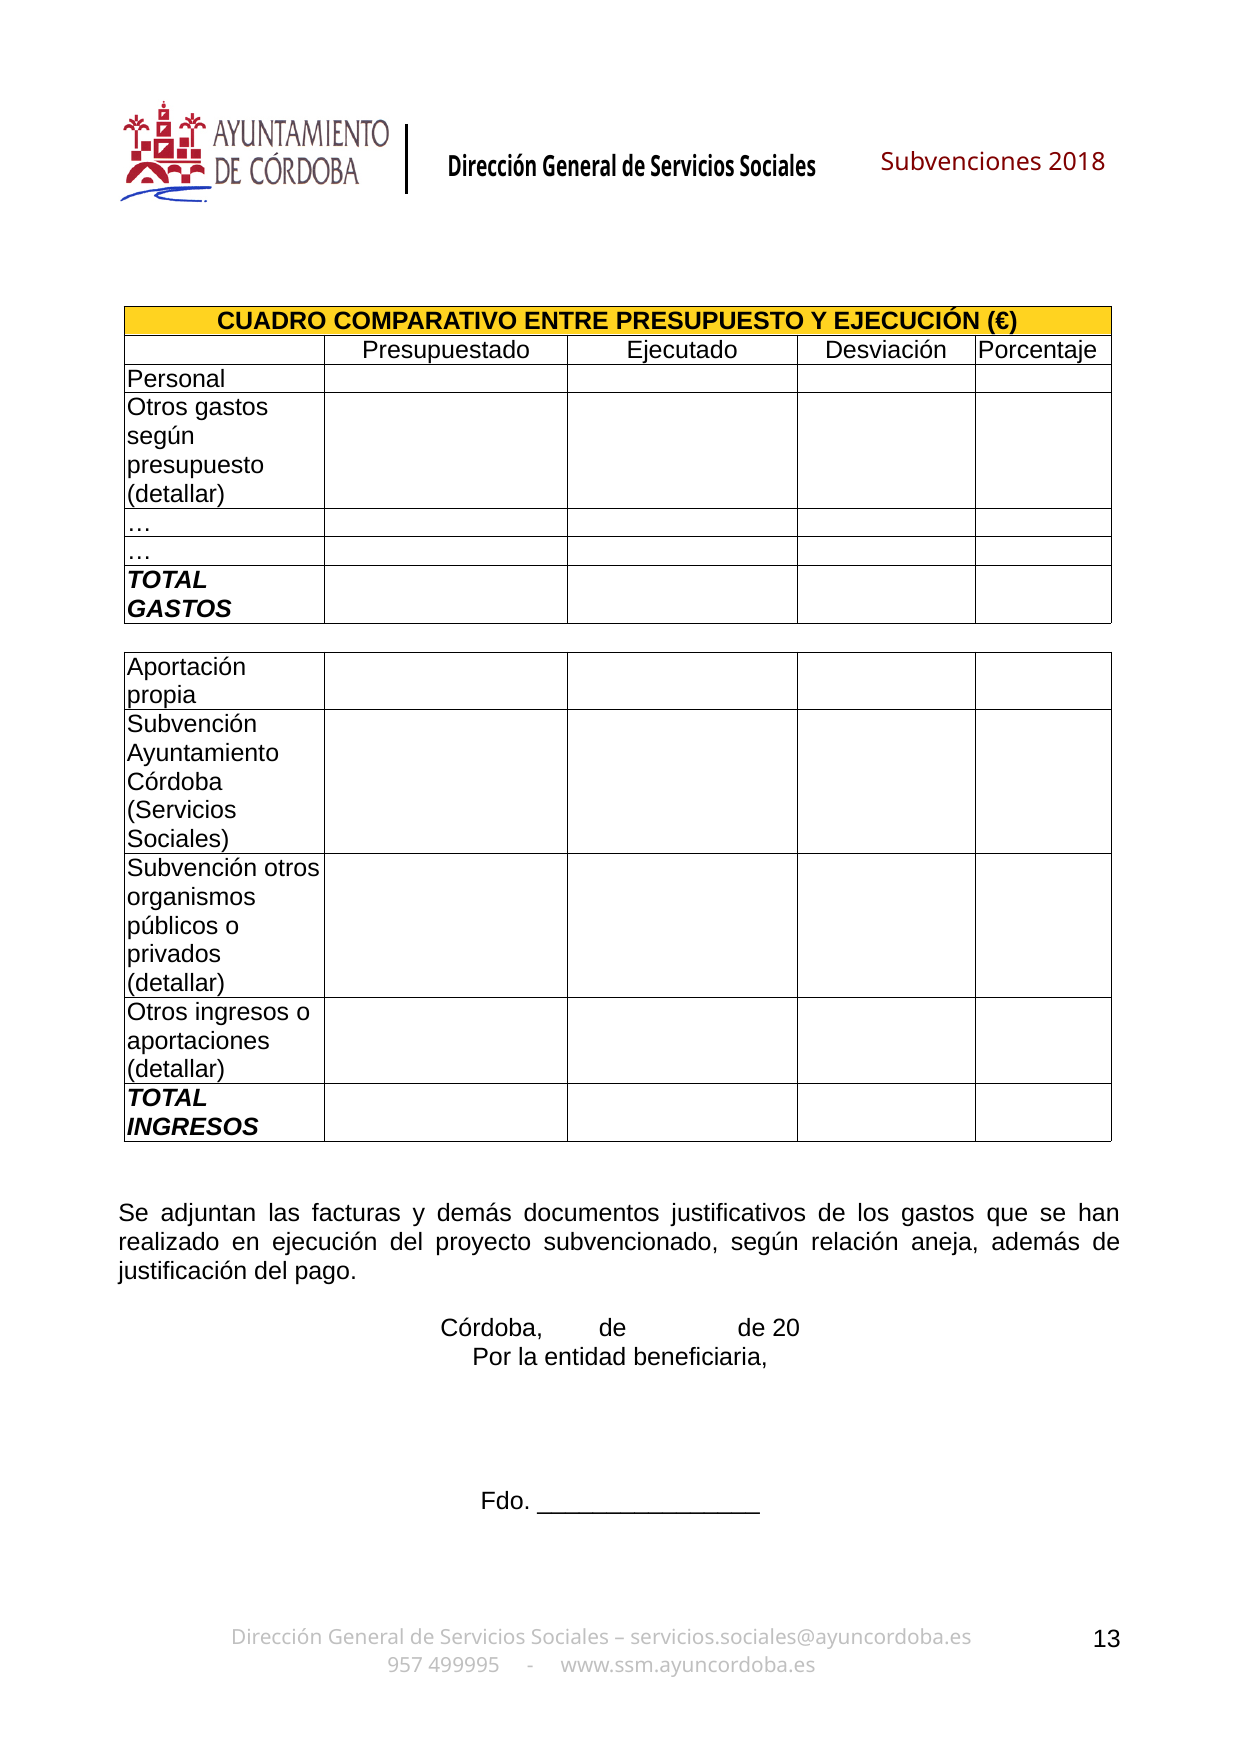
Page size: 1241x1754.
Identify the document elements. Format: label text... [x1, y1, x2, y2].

table_cell [325, 1084, 567, 1141]
table_cell Subvención otros organismos públicos o privados (detallar) [125, 854, 324, 997]
table_cell [976, 509, 1111, 536]
table_cell [568, 1084, 797, 1141]
table_cell [568, 566, 797, 623]
table_cell [976, 653, 1111, 709]
table_cell [325, 710, 567, 853]
table_cell Otros gastos según presupuesto (detallar) [125, 393, 324, 507]
table_cell [325, 624, 567, 652]
table_cell [325, 566, 567, 623]
table_cell [798, 365, 975, 392]
table_cell [325, 537, 567, 565]
table_cell Aportación propia [125, 653, 324, 709]
table_cell … [125, 509, 324, 536]
table_cell [568, 854, 797, 997]
table_cell Presupuestado [325, 336, 567, 363]
table_cell [325, 998, 567, 1083]
table_header CUADRO COMPARATIVO ENTRE PRESUPUESTO Y EJECUCIÓN (€) [125, 307, 1111, 334]
table_cell … [125, 537, 324, 565]
table_cell [798, 998, 975, 1083]
table_cell Porcentaje [976, 336, 1111, 363]
table_cell [325, 509, 567, 536]
table_cell [325, 854, 567, 997]
table_cell [976, 710, 1111, 853]
table_cell [325, 365, 567, 392]
table_cell [125, 336, 324, 363]
text Fdo. ________________ [118, 1486, 1122, 1515]
table_cell TOTAL INGRESOS [125, 1084, 324, 1141]
table_cell [568, 537, 797, 565]
table_cell Ejecutado [568, 336, 797, 363]
table_cell [976, 854, 1111, 997]
table_cell [976, 998, 1111, 1083]
table_cell [976, 1084, 1111, 1141]
table_cell [568, 710, 797, 853]
table_cell [976, 393, 1111, 507]
table_cell [567, 624, 797, 652]
table_cell [797, 624, 975, 652]
table_cell [975, 624, 1111, 652]
table_cell [798, 653, 975, 709]
table_cell Desviación [798, 336, 975, 363]
table_cell [798, 566, 975, 623]
table_cell Subvención Ayuntamiento Córdoba (Servicios Sociales) [125, 710, 324, 853]
table_cell TOTAL GASTOS [125, 566, 324, 623]
table_cell [798, 854, 975, 997]
table_cell [568, 393, 797, 507]
table_cell [124, 624, 324, 652]
table_cell [568, 365, 797, 392]
table_cell [568, 509, 797, 536]
table_cell [976, 537, 1111, 565]
table_cell [798, 1084, 975, 1141]
table_cell [798, 509, 975, 536]
table_cell [325, 653, 567, 709]
table_cell Personal [125, 365, 324, 392]
table_cell [798, 393, 975, 507]
table_cell [976, 365, 1111, 392]
table_cell [798, 537, 975, 565]
table_cell [568, 653, 797, 709]
table_cell [976, 566, 1111, 623]
text Córdoba, de de 20 [118, 1313, 1122, 1342]
table_cell [325, 393, 567, 507]
table_cell [798, 710, 975, 853]
text Por la entidad beneficiaria, [118, 1342, 1122, 1371]
picture [117, 99, 391, 204]
table_cell Otros ingresos o aportaciones (detallar) [125, 998, 324, 1083]
text Se adjuntan las facturas y demás documentos justificativos de los gastos que se han realizado en ejecución del proyecto subvencionado, según relación aneja, además de justificación del pago. [118, 1198, 1122, 1285]
table_cell [568, 998, 797, 1083]
